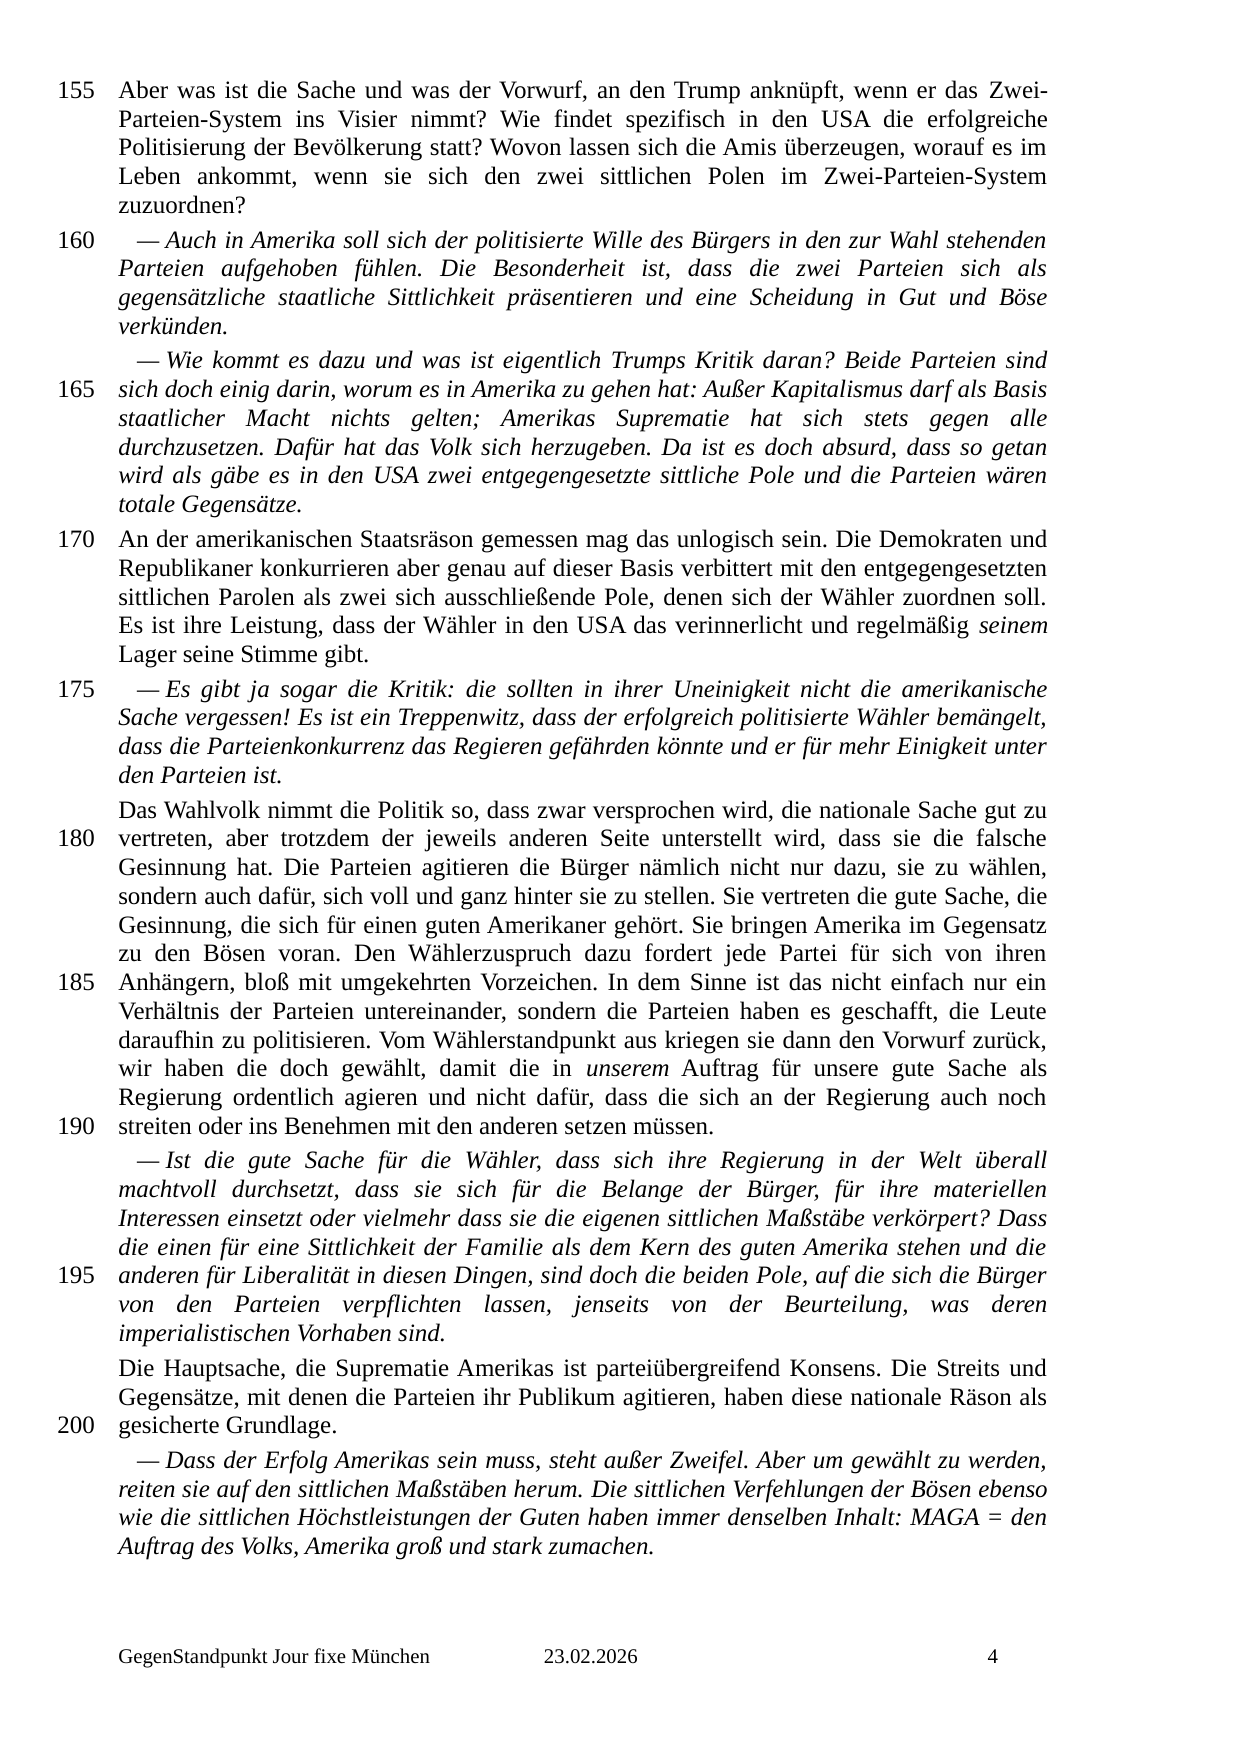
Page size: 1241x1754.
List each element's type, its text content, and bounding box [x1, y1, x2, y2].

text Aber was ist die Sache und was der Vorwurf, an den Trump anknüpft, wenn er das Zwei-Parteien-System ins Visier nimmt? Wie findet spezifisch in den USA die erfolgreiche Politisierung der Bevölkerung statt? Wovon lassen sich die Amis überzeugen, worauf es im Leben ankommt, wenn sie sich den zwei sittlichen Polen im Zwei-Parteien-System zuzuordnen? [118, 75, 1048, 219]
text — Dass der Erfolg Amerikas sein muss, steht außer Zweifel. Aber um gewählt zu werden, reiten sie auf den sittlichen Maßstäben herum. Die sittlichen Verfehlungen der Bösen ebenso wie die sittlichen Höchstleistungen der Guten haben immer denselben Inhalt: MAGA = den Auftrag des Volks, Amerika groß und stark zumachen. [118, 1445, 1048, 1560]
text — Wie kommt es dazu und was ist eigentlich Trumps Kritik daran? Beide Parteien sind sich doch einig darin, worum es in Amerika zu gehen hat: Außer Kapitalismus darf als Basis staatlicher Macht nichts gelten; Amerikas Suprematie hat sich stets gegen alle durchzusetzen. Dafür hat das Volk sich herzugeben. Da ist es doch absurd, dass so getan wird als gäbe es in den USA zwei entgegengesetzte sittliche Pole und die Parteien wären totale Gegensätze. [118, 346, 1048, 518]
text An der amerikanischen Staatsräson gemessen mag das unlogisch sein. Die Demokraten und Republikaner konkurrieren aber genau auf dieser Basis verbittert mit den entgegengesetzten sittlichen Parolen als zwei sich ausschließende Pole, denen sich der Wähler zuordnen soll. Es ist ihre Leistung, dass der Wähler in den USA das verinnerlicht und regelmäßig seinem Lager seine Stimme gibt. [118, 524, 1048, 668]
text Das Wahlvolk nimmt die Politik so, dass zwar versprochen wird, die nationale Sache gut zu vertreten, aber trotzdem der jeweils anderen Seite unterstellt wird, dass sie die falsche Gesinnung hat. Die Parteien agitieren die Bürger nämlich nicht nur dazu, sie zu wählen, sondern auch dafür, sich voll und ganz hinter sie zu stellen. Sie vertreten die gute Sache, die Gesinnung, die sich für einen guten Amerikaner gehört. Sie bringen Amerika im Gegensatz zu den Bösen voran. Den Wählerzuspruch dazu fordert jede Partei für sich von ihren Anhängern, bloß mit umgekehrten Vorzeichen. In dem Sinne ist das nicht einfach nur ein Verhältnis der Parteien untereinander, sondern die Parteien haben es geschafft, die Leute daraufhin zu politisieren. Vom Wählerstandpunkt aus kriegen sie dann den Vorwurf zurück, wir haben die doch gewählt, damit die in unserem Auftrag für unsere gute Sache als Regierung ordentlich agieren und nicht dafür, dass die sich an der Regierung auch noch streiten oder ins Benehmen mit den anderen setzen müssen. [118, 795, 1048, 1140]
text Die Hauptsache, die Suprematie Amerikas ist parteiübergreifend Konsens. Die Streits und Gegensätze, mit denen die Parteien ihr Publikum agitieren, haben diese nationale Räson als gesicherte Grundlage. [118, 1353, 1048, 1439]
text — Auch in Amerika soll sich der politisierte Wille des Bürgers in den zur Wahl stehenden Parteien aufgehoben fühlen. Die Besonderheit ist, dass die zwei Parteien sich als gegensätzliche staatliche Sittlichkeit präsentieren und eine Scheidung in Gut und Böse verkünden. [118, 225, 1048, 340]
text — Ist die gute Sache für die Wähler, dass sich ihre Regierung in der Welt überall machtvoll durchsetzt, dass sie sich für die Belange der Bürger, für ihre materiellen Interessen einsetzt oder vielmehr dass sie die eigenen sittlichen Maßstäbe verkörpert? Dass die einen für eine Sittlichkeit der Familie als dem Kern des guten Amerika stehen und die anderen für Liberalität in diesen Dingen, sind doch die beiden Pole, auf die sich die Bürger von den Parteien verpflichten lassen, jenseits von der Beurteilung, was deren imperialistischen Vorhaben sind. [118, 1146, 1048, 1347]
text — Es gibt ja sogar die Kritik: die sollten in ihrer Uneinigkeit nicht die amerikanische Sache vergessen! Es ist ein Treppenwitz, dass der erfolgreich politisierte Wähler bemängelt, dass die Parteienkonkurrenz das Regieren gefährden könnte und er für mehr Einigkeit unter den Parteien ist. [118, 674, 1048, 789]
